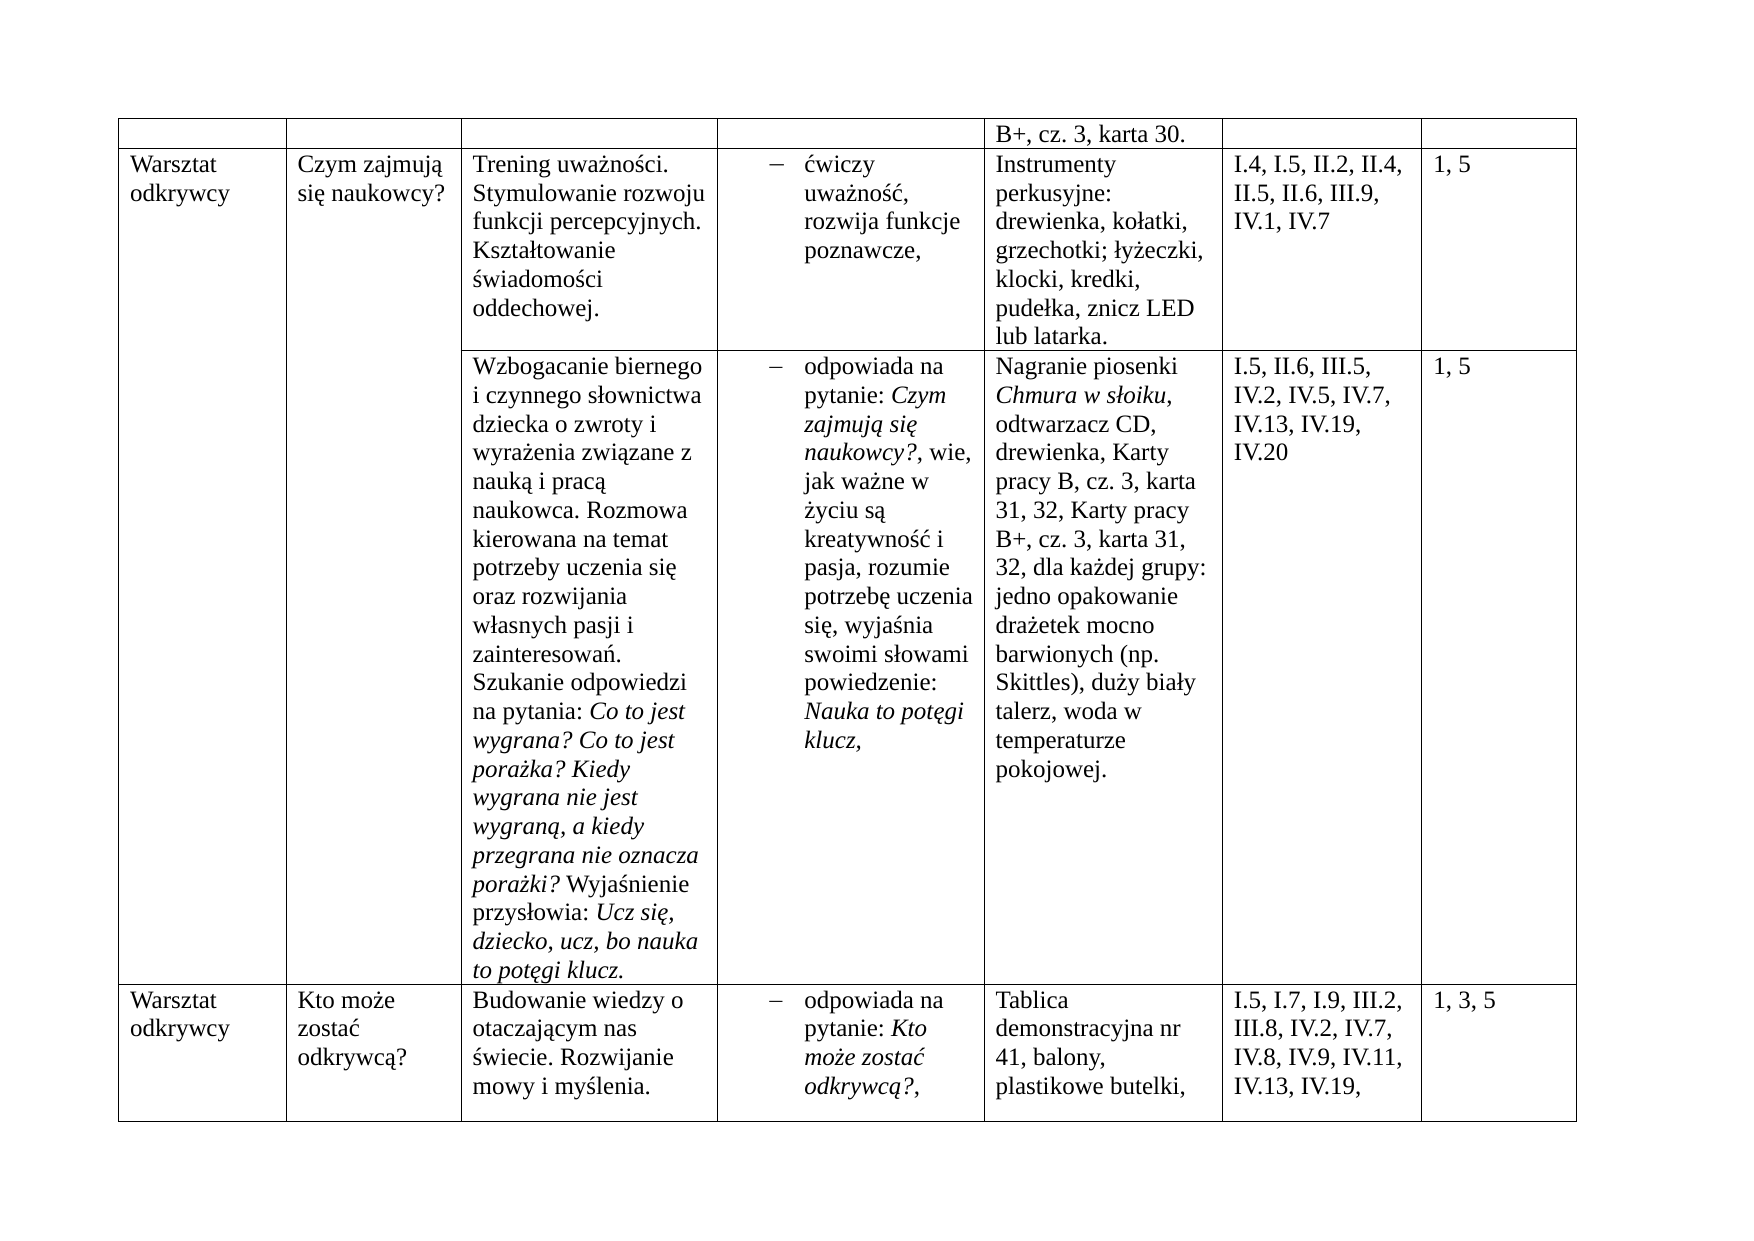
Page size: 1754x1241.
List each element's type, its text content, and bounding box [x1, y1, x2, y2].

table_cell I.5, II.6, III.5, IV.2, IV.5, IV.7, IV.13, IV.19, IV.20 [1223, 351, 1421, 984]
table_cell Warsztat odkrywcy [119, 985, 286, 1121]
table_cell odpowiada na pytanie: Czym zajmują się naukowcy?, wie, jak ważne w życiu są kreatywność i pasja, rozumie potrzebę uczenia się, wyjaśnia swoimi słowami powiedzenie: Nauka to potęgi klucz, [718, 351, 984, 984]
table_cell 1, 5 [1422, 149, 1576, 350]
table_cell odpowiada na pytanie: Kto może zostać odkrywcą?, [718, 985, 984, 1121]
table_cell 1, 3, 5 [1422, 985, 1576, 1121]
table_cell I.4, I.5, II.2, II.4, II.5, II.6, III.9, IV.1, IV.7 [1223, 149, 1421, 350]
table_cell I.5, I.7, I.9, III.2, III.8, IV.2, IV.7, IV.8, IV.9, IV.11, IV.13, IV.19, [1223, 985, 1421, 1121]
table_cell ćwiczy uważność, rozwija funkcje poznawcze, [718, 149, 984, 350]
table_cell [1422, 119, 1576, 148]
table_cell Trening uważności. Stymulowanie rozwoju funkcji percepcyjnych. Kształtowanie świadomości oddechowej. [462, 149, 717, 350]
table_cell [462, 119, 717, 148]
table_cell Nagranie piosenki Chmura w słoiku, odtwarzacz CD, drewienka, Karty pracy B, cz. 3, karta 31, 32, Karty pracy B+, cz. 3, karta 31, 32, dla każdej grupy: jedno opakowanie drażetek mocno barwionych (np. Skittles), duży biały talerz, woda w temperaturze pokojowej. [985, 351, 1222, 984]
table_cell Wzbogacanie biernego i czynnego słownictwa dziecka o zwroty i wyrażenia związane z nauką i pracą naukowca. Rozmowa kierowana na temat potrzeby uczenia się oraz rozwijania własnych pasji i zainteresowań. Szukanie odpowiedzi na pytania: Co to jest wygrana? Co to jest porażka? Kiedy wygrana nie jest wygraną, a kiedy przegrana nie oznacza porażki? Wyjaśnienie przysłowia: Ucz się, dziecko, ucz, bo nauka to potęgi klucz. [462, 351, 717, 984]
table_cell [1223, 119, 1421, 148]
table_cell [718, 119, 984, 148]
table_cell 1, 5 [1422, 351, 1576, 984]
table_cell B+, cz. 3, karta 30. [985, 119, 1222, 148]
table_cell Kto może zostać odkrywcą? [287, 985, 461, 1121]
table_cell Tablica demonstracyjna nr 41, balony, plastikowe butelki, [985, 985, 1222, 1121]
table_cell Czym zajmują się naukowcy? [287, 149, 461, 984]
table_cell Instrumenty perkusyjne: drewienka, kołatki, grzechotki; łyżeczki, klocki, kredki, pudełka, znicz LED lub latarka. [985, 149, 1222, 350]
table_cell Budowanie wiedzy o otaczającym nas świecie. Rozwijanie mowy i myślenia. [462, 985, 717, 1121]
table_cell Warsztat odkrywcy [119, 149, 286, 984]
